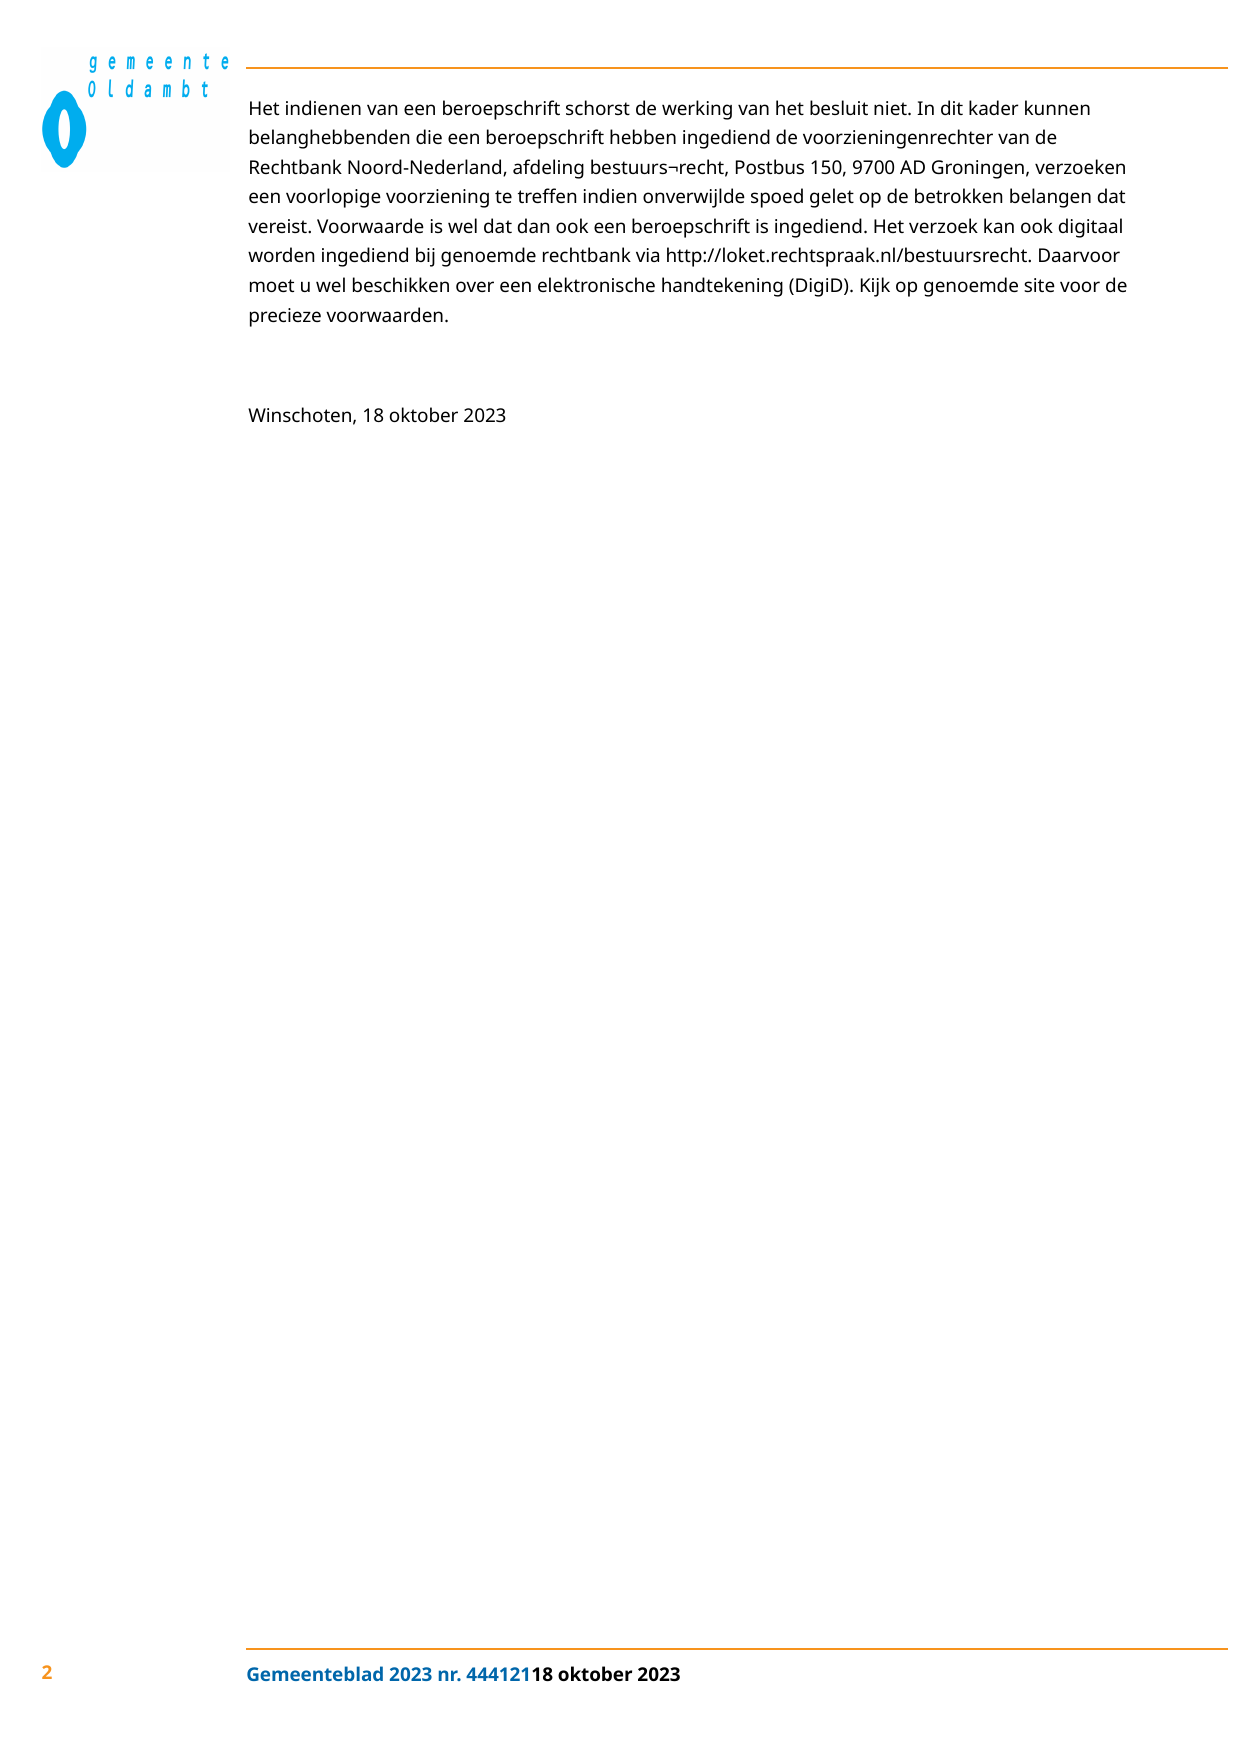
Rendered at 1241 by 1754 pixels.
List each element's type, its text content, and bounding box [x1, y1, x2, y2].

picture [41, 47, 231, 172]
text Het indienen van een beroepschrift schorst de werking van het besluit niet. In dit kader kunnen belanghebbenden die een beroepschrift hebben ingediend de voorzieningenrechter van de Rechtbank Noord-Nederland, afdeling bestuurs¬recht, Postbus 150, 9700 AD Groningen, verzoeken een voorlopige voorziening te treffen indien onverwijlde spoed gelet op de betrokken belangen dat vereist. Voorwaarde is wel dat dan ook een beroepschrift is ingediend. Het verzoek kan ook digitaal worden ingediend bij genoemde rechtbank via http://loket.rechtspraak.nl/bestuursrecht. Daarvoor moet u wel beschikken over een elektronische handtekening (DigiD). Kijk op genoemde site voor de precieze voorwaarden. [248, 95, 1152, 328]
text Winschoten, 18 oktober 2023 [248, 403, 1152, 428]
